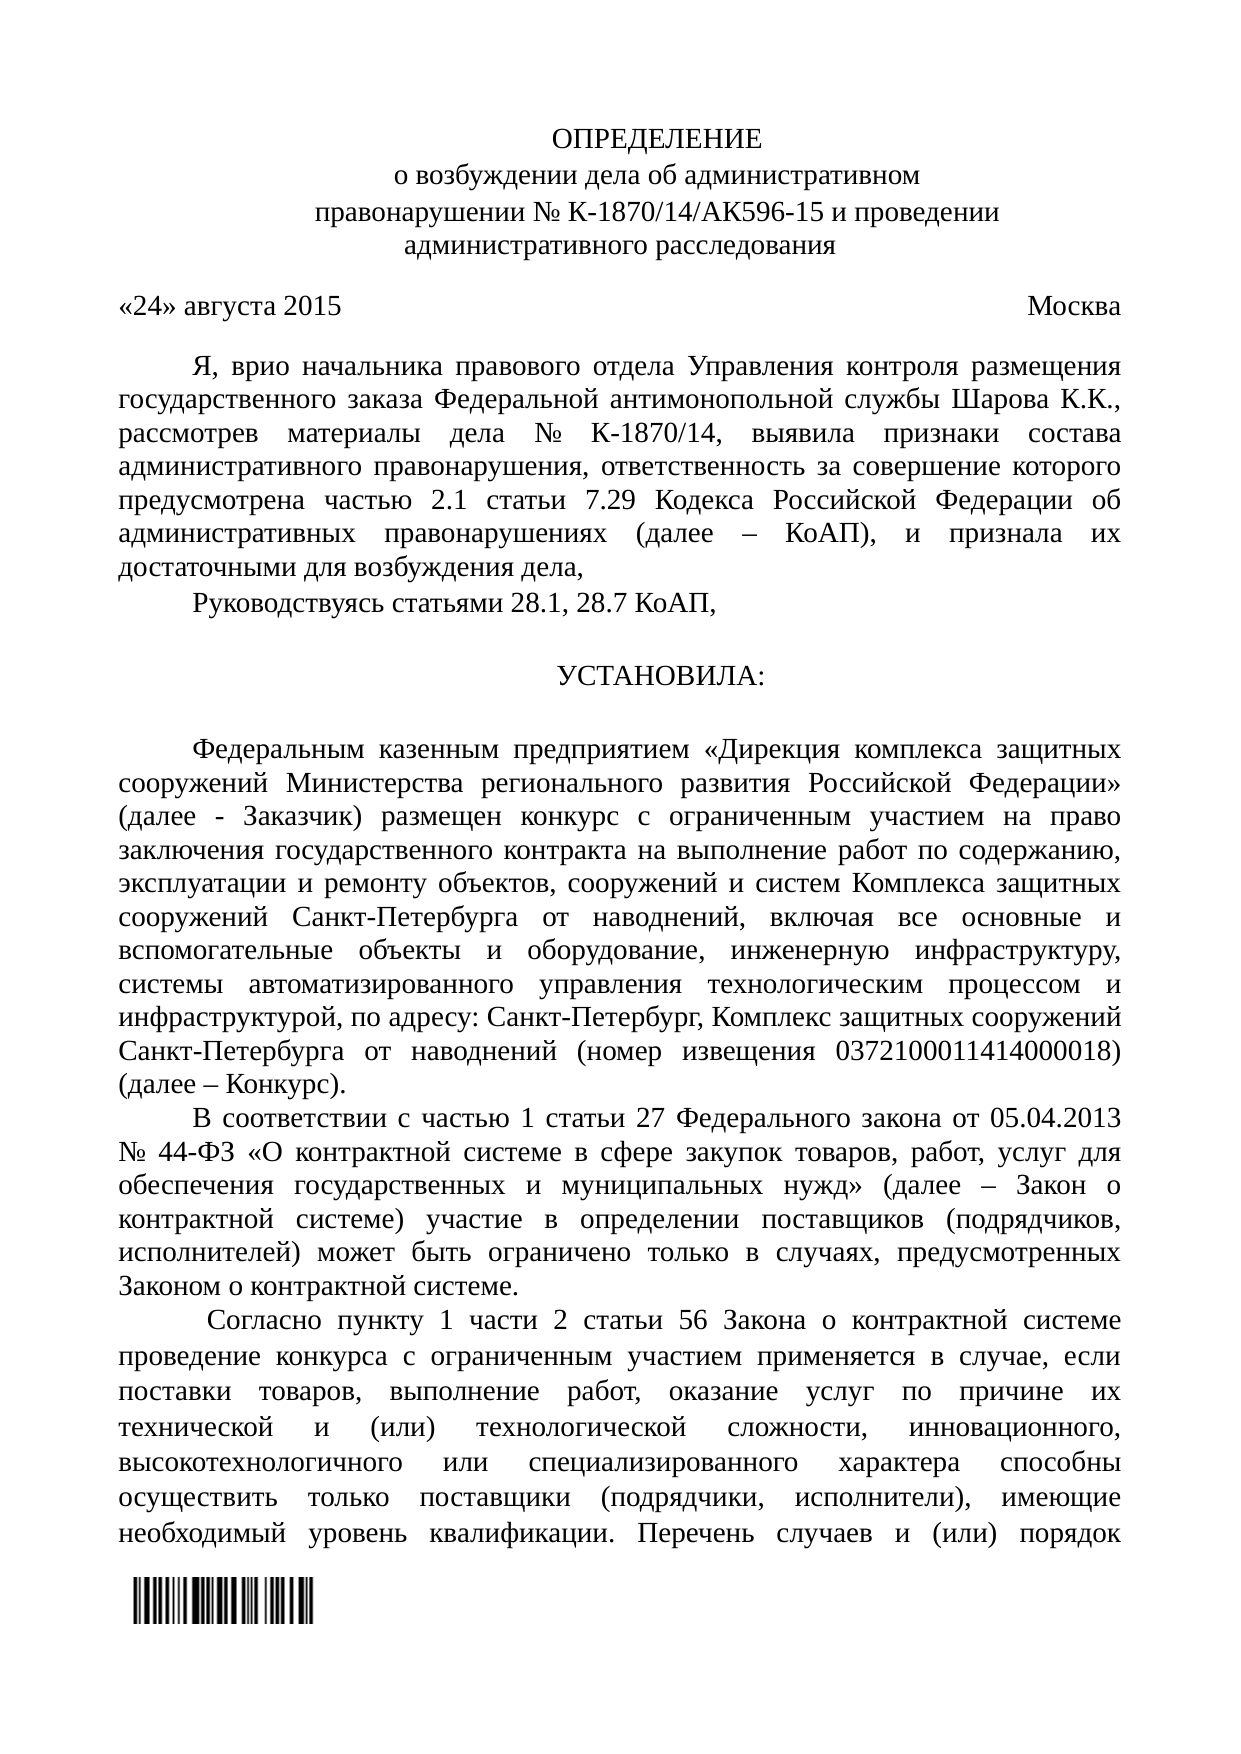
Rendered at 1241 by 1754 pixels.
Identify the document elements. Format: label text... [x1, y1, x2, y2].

text Я, врио начальника правового отдела Управления контроля размещения государственного заказа Федеральной антимонопольной службы Шарова К.К., рассмотрев материалы дела № К-1870/14, выявила признаки состава административного правонарушения, ответственность за совершение которого предусмотрена частью 2.1 статьи 7.29 Кодекса Российской Федерации об административных правонарушениях (далее – КоАП), и признала их достаточными для возбуждения дела, [118, 348, 1122, 582]
text Федеральным казенным предприятием «Дирекция комплекса защитных сооружений Министерства регионального развития Российской Федерации» (далее - Заказчик) размещен конкурс с ограниченным участием на право заключения государственного контракта на выполнение работ по содержанию, эксплуатации и ремонту объектов, сооружений и систем Комплекса защитных сооружений Санкт-Петербурга от наводнений, включая все основные и вспомогательные объекты и оборудование, инженерную инфраструктуру, системы автоматизированного управления технологическим процессом и инфраструктурой, по адресу: Санкт-Петербург, Комплекс защитных сооружений Санкт-Петербурга от наводнений (номер извещения 0372100011414000018) (далее – Конкурс). [118, 731, 1122, 1100]
text правонарушении № К-1870/14/АК596-15 и проведении административного расследования [118, 194, 1122, 261]
picture [118, 1577, 331, 1624]
text Руководствуясь статьями 28.1, 28.7 КоАП, [118, 585, 1122, 619]
text В соответствии с частью 1 статьи 27 Федерального закона от 05.04.2013 № 44-ФЗ «О контрактной системе в сфере закупок товаров, работ, услуг для обеспечения государственных и муниципальных нужд» (далее – Закон о контрактной системе) участие в определении поставщиков (подрядчиков, исполнителей) может быть ограничено только в случаях, предусмотренных Законом о контрактной системе. [118, 1100, 1122, 1301]
text «24» августа 2015 Москва [118, 288, 1122, 321]
text УСТАНОВИЛА: [118, 658, 1122, 692]
text ОПРЕДЕЛЕНИЕ [118, 121, 1122, 154]
text Согласно пункту 1 части 2 статьи 56 Закона о контрактной системе проведение конкурса с ограниченным участием применяется в случае, если поставки товаров, выполнение работ, оказание услуг по причине их технической и (или) технологической сложности, инновационного, высокотехнологичного или специализированного характера способны осуществить только поставщики (подрядчики, исполнители), имеющие необходимый уровень квалификации. Перечень случаев и (или) порядок [118, 1301, 1122, 1549]
text о возбуждении дела об административном [118, 157, 1122, 191]
